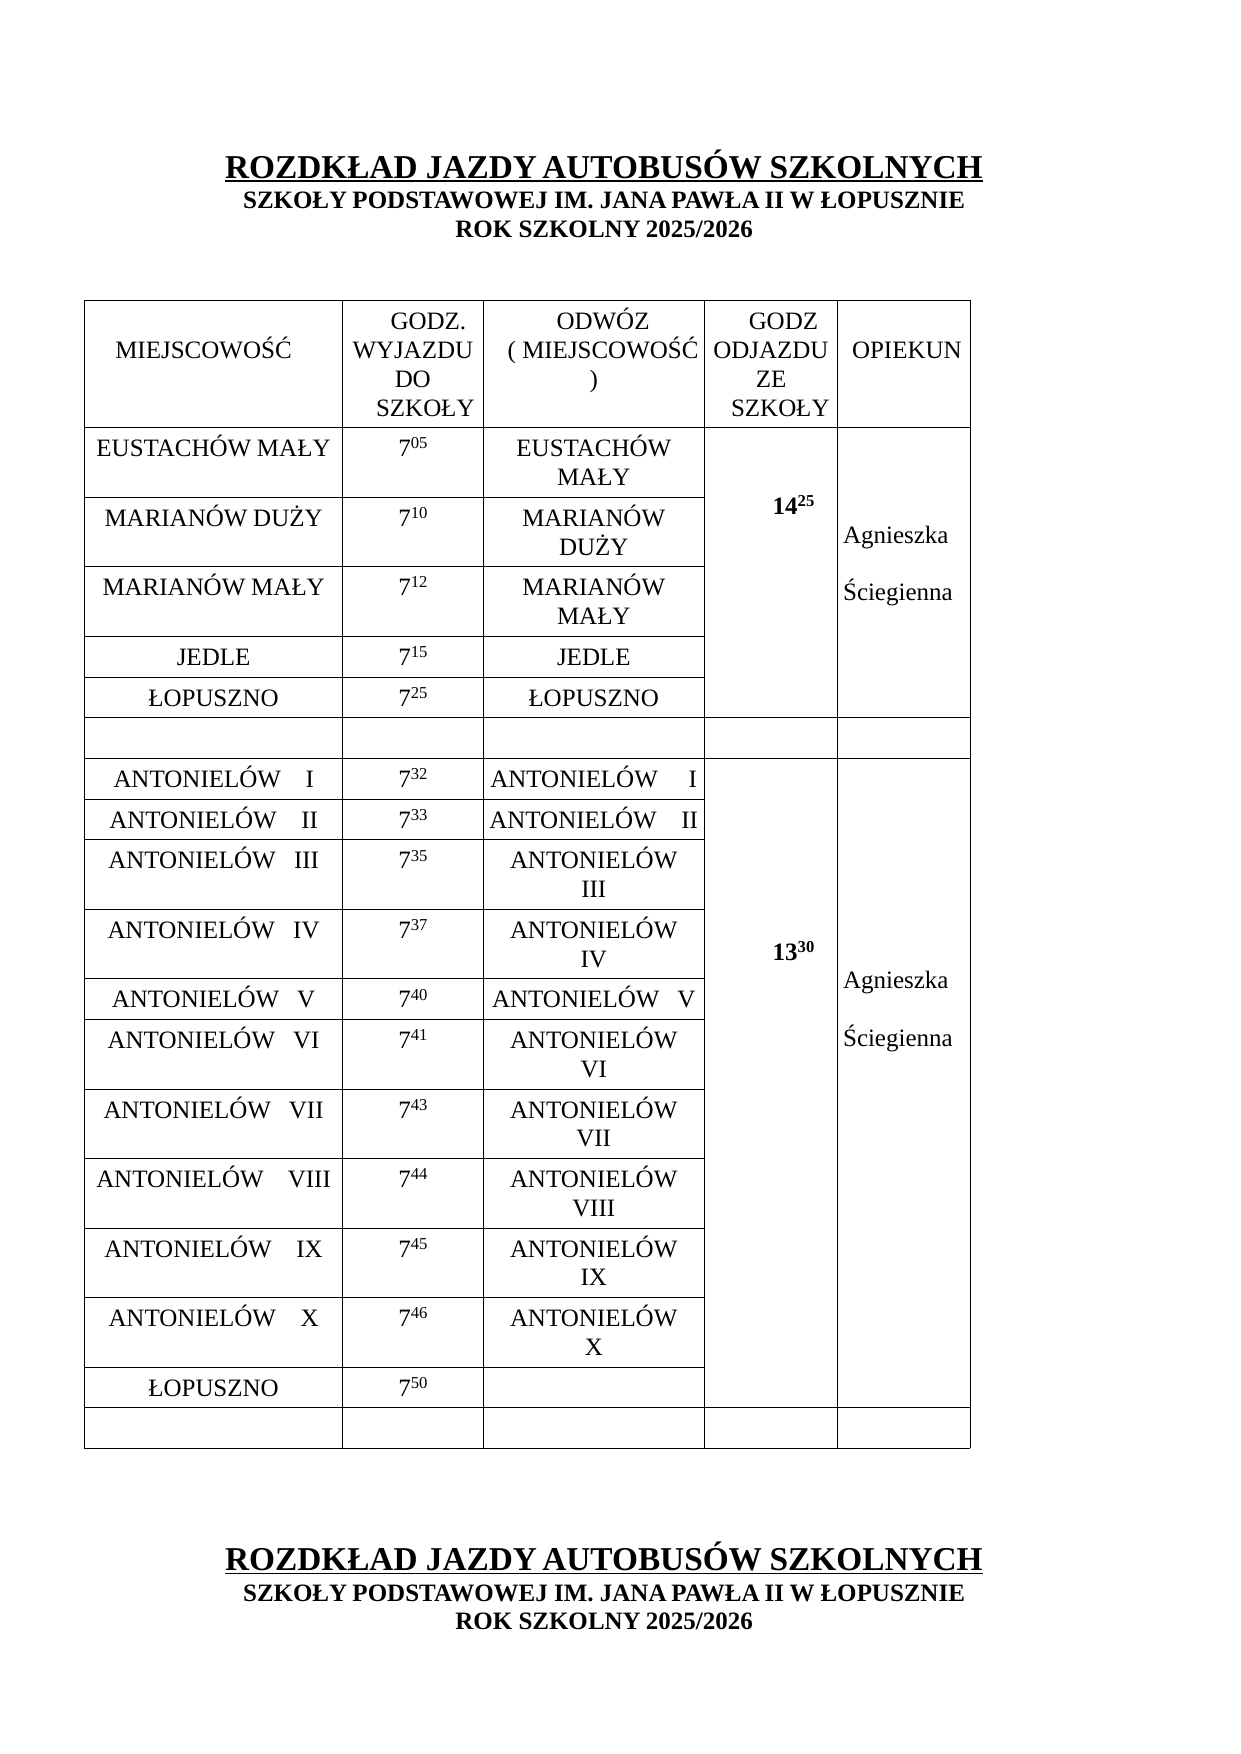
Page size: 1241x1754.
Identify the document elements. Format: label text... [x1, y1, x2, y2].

table_header GODZ ODJAZDU ZE SZKOŁY [705, 301, 837, 427]
table_cell [705, 718, 837, 758]
text ROK SZKOLNY 2025/2026 [84, 1606, 1123, 1635]
table_cell 746 [343, 1298, 483, 1366]
table_cell 737 [343, 910, 483, 978]
table_cell ANTONIELÓW IX [85, 1229, 342, 1297]
table_cell ANTONIELÓW VI [85, 1020, 342, 1088]
table_cell ANTONIELÓW VII [85, 1090, 342, 1158]
table_cell ANTONIELÓW X [484, 1298, 704, 1366]
table_cell [838, 718, 970, 758]
table_cell 725 [343, 678, 483, 717]
table_cell EUSTACHÓW MAŁY [85, 428, 342, 497]
table_cell 743 [343, 1090, 483, 1158]
table_header OPIEKUN [838, 301, 970, 427]
table_cell ANTONIELÓW I [85, 759, 342, 798]
table_cell [484, 1408, 704, 1448]
table_cell 744 [343, 1159, 483, 1227]
table_cell [484, 718, 704, 758]
table_cell ANTONIELÓW III [484, 840, 704, 909]
table_cell EUSTACHÓW MAŁY [484, 428, 704, 497]
table_cell 710 [343, 498, 483, 566]
table_cell MARIANÓW DUŻY [85, 498, 342, 566]
table_cell [85, 718, 342, 758]
table_cell ŁOPUSZNO [85, 678, 342, 717]
table_cell 715 [343, 637, 483, 676]
table_cell ANTONIELÓW III [85, 840, 342, 909]
table_cell [838, 1408, 970, 1448]
table_header MIEJSCOWOŚĆ [85, 301, 342, 427]
table_header ODWÓZ ( MIEJSCOWOŚĆ) [484, 301, 704, 427]
table_cell ANTONIELÓW II [85, 800, 342, 839]
table_cell [85, 1408, 342, 1448]
table_cell MARIANÓW MAŁY [85, 567, 342, 636]
table_cell ANTONIELÓW VIII [85, 1159, 342, 1227]
table_cell ANTONIELÓW V [85, 979, 342, 1019]
table_header GODZ. WYJAZDU DO SZKOŁY [343, 301, 483, 427]
table_cell MARIANÓW DUŻY [484, 498, 704, 566]
table_cell 733 [343, 800, 483, 839]
table_cell ANTONIELÓW V [484, 979, 704, 1019]
table_cell JEDLE [484, 637, 704, 676]
table_cell ANTONIELÓW I [484, 759, 704, 798]
table_cell [343, 1408, 483, 1448]
table_cell 741 [343, 1020, 483, 1088]
text SZKOŁY PODSTAWOWEJ IM. JANA PAWŁA II W ŁOPUSZNIE [84, 185, 1123, 214]
table_cell 1425 [705, 428, 837, 717]
table_cell 735 [343, 840, 483, 909]
table_cell MARIANÓW MAŁY [484, 567, 704, 636]
table_cell [705, 1408, 837, 1448]
text SZKOŁY PODSTAWOWEJ IM. JANA PAWŁA II W ŁOPUSZNIE [84, 1578, 1123, 1606]
table_cell Agnieszka Ściegienna [838, 428, 970, 717]
text ROZDKŁAD JAZDY AUTOBUSÓW SZKOLNYCH [84, 147, 1123, 185]
table_cell ANTONIELÓW IV [484, 910, 704, 978]
table_cell 705 [343, 428, 483, 497]
table_cell Agnieszka Ściegienna [838, 759, 970, 1407]
table_cell [343, 718, 483, 758]
table_cell ANTONIELÓW X [85, 1298, 342, 1366]
table_cell ŁOPUSZNO [85, 1368, 342, 1407]
table_cell JEDLE [85, 637, 342, 676]
table_cell ANTONIELÓW VII [484, 1090, 704, 1158]
table_cell 712 [343, 567, 483, 636]
text ROK SZKOLNY 2025/2026 [84, 214, 1123, 243]
table_cell 745 [343, 1229, 483, 1297]
table_cell ANTONIELÓW VI [484, 1020, 704, 1088]
table_cell ANTONIELÓW VIII [484, 1159, 704, 1227]
table_cell ANTONIELÓW II [484, 800, 704, 839]
table_cell [484, 1368, 704, 1407]
table_cell ANTONIELÓW IV [85, 910, 342, 978]
table_cell 740 [343, 979, 483, 1019]
table_cell ŁOPUSZNO [484, 678, 704, 717]
table_cell ANTONIELÓW IX [484, 1229, 704, 1297]
table_cell 750 [343, 1368, 483, 1407]
text ROZDKŁAD JAZDY AUTOBUSÓW SZKOLNYCH [84, 1539, 1123, 1578]
table_cell 732 [343, 759, 483, 798]
table_cell 1330 [705, 759, 837, 1407]
